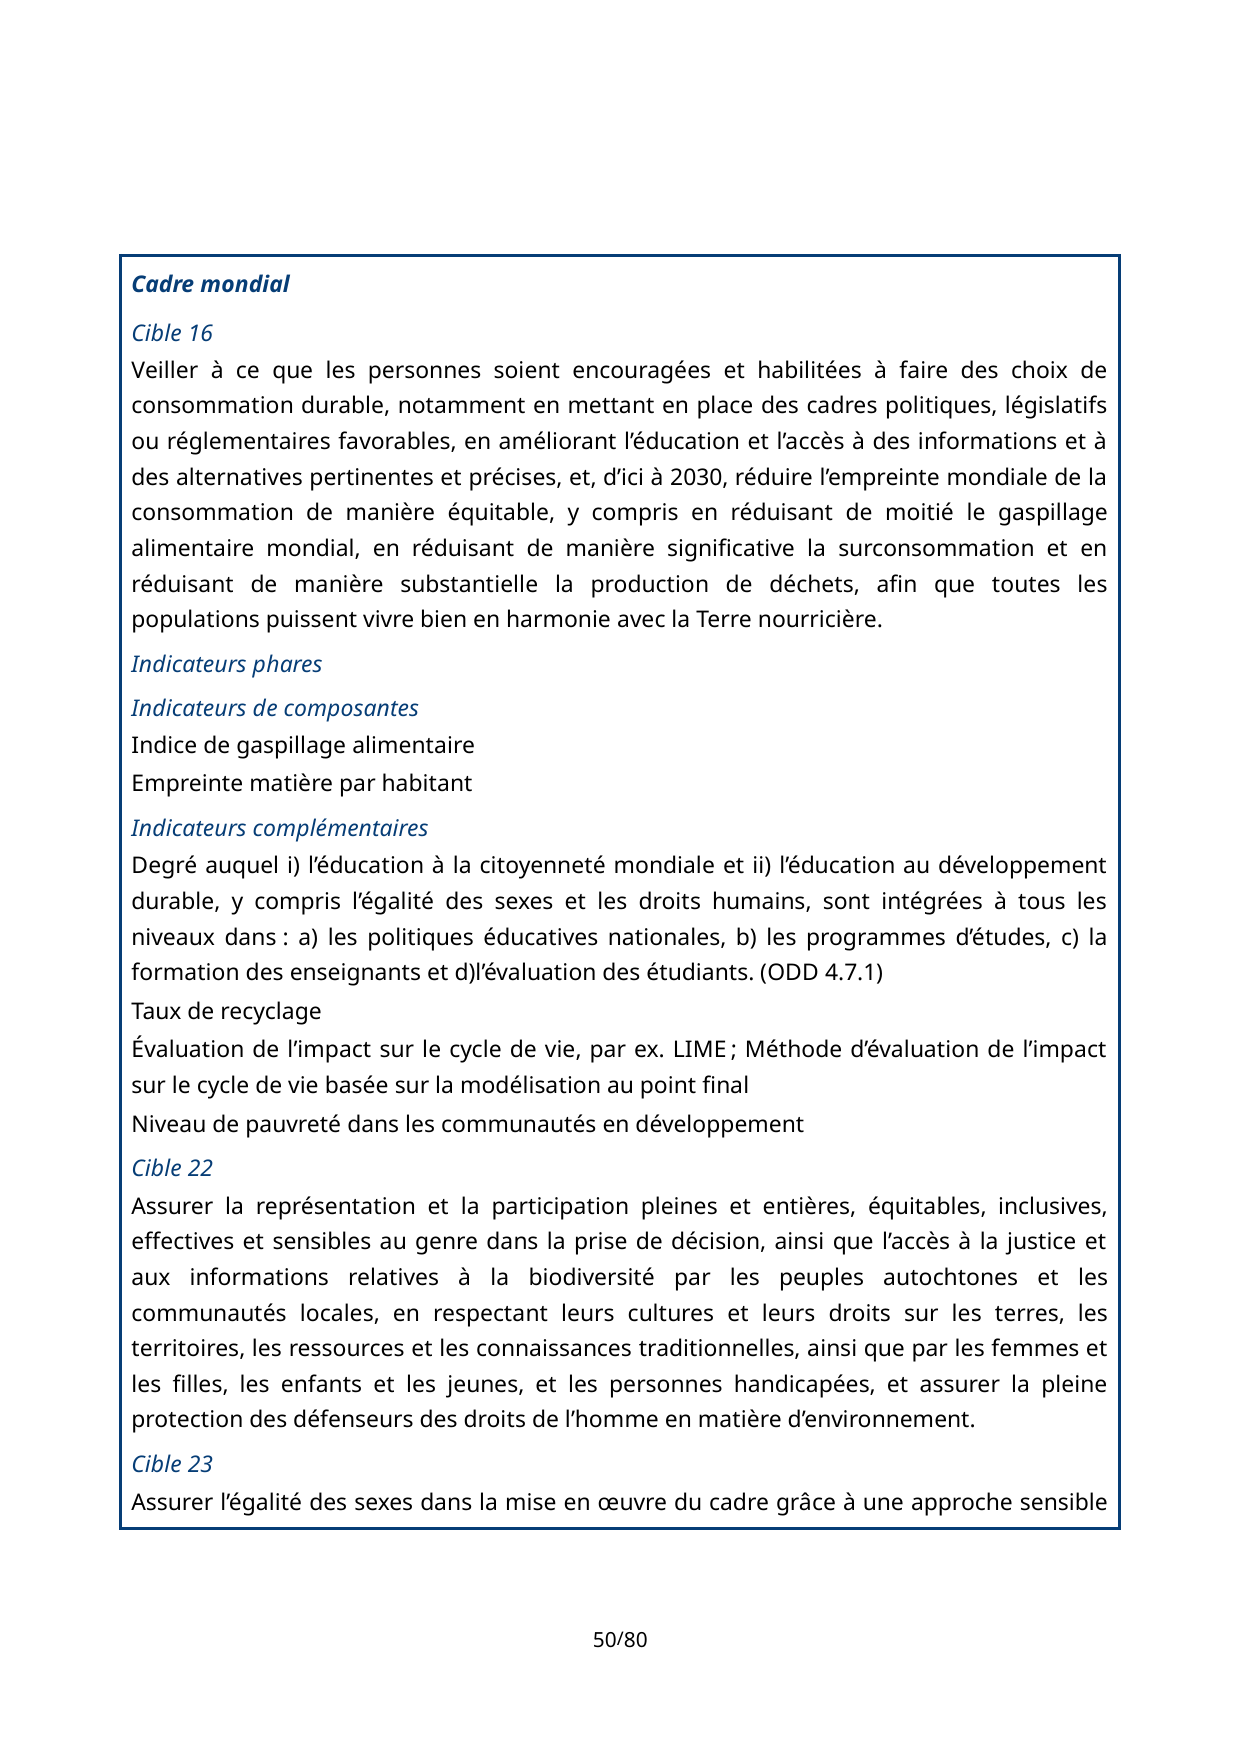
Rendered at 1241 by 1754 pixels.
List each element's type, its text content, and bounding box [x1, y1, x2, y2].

table_header Cadre mondial Cible 16 Veiller à ce que les personnes soient encouragées et habilitées à faire des choix de consommation durable, notamment en mettant en place des cadres politiques, législatifs ou réglementaires favorables, en améliorant l’éducation et l’accès à des informations et à des alternatives pertinentes et précises, et, d’ici à 2030, réduire l’empreinte mondiale de la consommation de manière équitable, y compris en réduisant de moitié le gaspillage alimentaire mondial, en réduisant de manière significative la surconsommation et en réduisant de manière substantielle la production de déchets, afin que toutes les populations puissent vivre bien en harmonie avec la Terre nourricière. Indicateurs phares Indicateurs de composantes Indice de gaspillage alimentaire Empreinte matière par habitant Indicateurs complémentaires Degré auquel i) l’éducation à la citoyenneté mondiale et ii) l’éducation au développement durable, y compris l’égalité des sexes et les droits humains, sont intégrées à tous les niveaux dans : a) les politiques éducatives nationales, b) les programmes d’études, c) la formation des enseignants et d)l’évaluation des étudiants. (ODD 4.7.1) Taux de recyclage Évaluation de l’impact sur le cycle de vie, par ex. LIME ; Méthode d’évaluation de l’impact sur le cycle de vie basée sur la modélisation au point final Niveau de pauvreté dans les communautés en développement Cible 22 Assurer la représentation et la participation pleines et entières, équitables, inclusives, effectives et sensibles au genre dans la prise de décision, ainsi que l’accès à la justice et aux informations relatives à la biodiversité par les peuples autochtones et les communautés locales, en respectant leurs cultures et leurs droits sur les terres, les territoires, les ressources et les connaissances traditionnelles, ainsi que par les femmes et les filles, les enfants et les jeunes, et les personnes handicapées, et assurer la pleine protection des défenseurs des droits de l’homme en matière d’environnement. Cible 23 Assurer l’égalité des sexes dans la mise en œuvre du cadre grâce à une approche sensible [122, 257, 1118, 1527]
